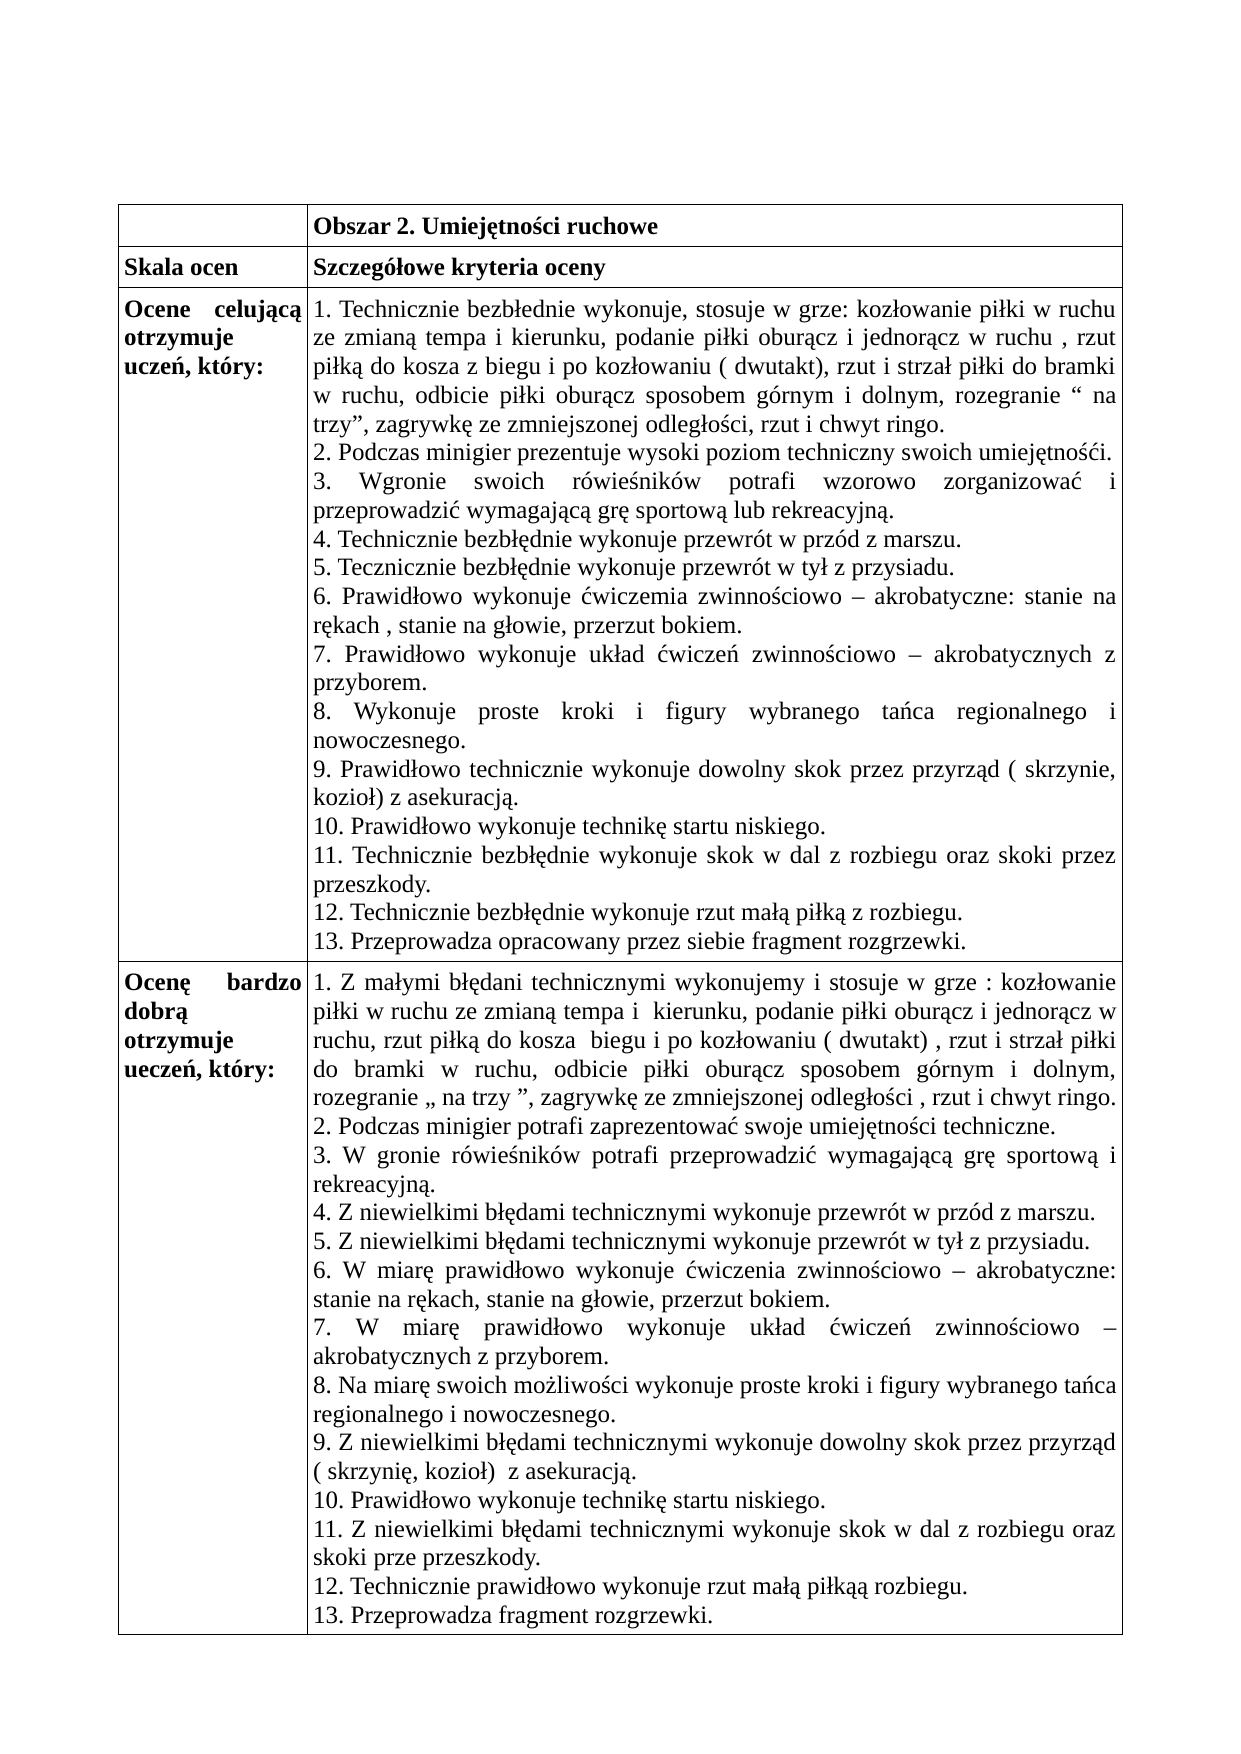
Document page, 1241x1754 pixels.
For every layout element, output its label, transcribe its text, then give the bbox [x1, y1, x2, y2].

table_cell Skala ocen [119, 247, 307, 287]
table_header Obszar 2. Umiejętności ruchowe [308, 205, 1122, 246]
table_cell 1. Technicznie bezbłednie wykonuje, stosuje w grze: kozłowanie piłki w ruchu ze zmianą tempa i kierunku, podanie piłki oburącz i jednorącz w ruchu , rzut piłką do kosza z biegu i po kozłowaniu ( dwutakt), rzut i strzał piłki do bramki w ruchu, odbicie piłki oburącz sposobem górnym i dolnym, rozegranie “ na trzy”, zagrywkę ze zmniejszonej odległości, rzut i chwyt ringo. 2. Podczas minigier prezentuje wysoki poziom techniczny swoich umiejętnośći. 3. Wgronie swoich rówieśników potrafi wzorowo zorganizować i przeprowadzić wymagającą grę sportową lub rekreacyjną. 4. Technicznie bezbłędnie wykonuje przewrót w przód z marszu. 5. Tecznicznie bezbłędnie wykonuje przewrót w tył z przysiadu. 6. Prawidłowo wykonuje ćwiczemia zwinnościowo – akrobatyczne: stanie na rękach , stanie na głowie, przerzut bokiem. 7. Prawidłowo wykonuje układ ćwiczeń zwinnościowo – akrobatycznych z przyborem. 8. Wykonuje proste kroki i figury wybranego tańca regionalnego i nowoczesnego. 9. Prawidłowo technicznie wykonuje dowolny skok przez przyrząd ( skrzynie, kozioł) z asekuracją. 10. Prawidłowo wykonuje technikę startu niskiego. 11. Technicznie bezbłędnie wykonuje skok w dal z rozbiegu oraz skoki przez przeszkody. 12. Technicznie bezbłędnie wykonuje rzut małą piłką z rozbiegu. 13. Przeprowadza opracowany przez siebie fragment rozgrzewki. [308, 288, 1122, 961]
table_cell 1. Z małymi błędani technicznymi wykonujemy i stosuje w grze : kozłowanie piłki w ruchu ze zmianą tempa i kierunku, podanie piłki oburącz i jednorącz w ruchu, rzut piłką do kosza biegu i po kozłowaniu ( dwutakt) , rzut i strzał piłki do bramki w ruchu, odbicie piłki oburącz sposobem górnym i dolnym, rozegranie „ na trzy ”, zagrywkę ze zmniejszonej odległości , rzut i chwyt ringo. 2. Podczas minigier potrafi zaprezentować swoje umiejętności techniczne. 3. W gronie rówieśników potrafi przeprowadzić wymagającą grę sportową i rekreacyjną. 4. Z niewielkimi błędami technicznymi wykonuje przewrót w przód z marszu. 5. Z niewielkimi błędami technicznymi wykonuje przewrót w tył z przysiadu. 6. W miarę prawidłowo wykonuje ćwiczenia zwinnościowo – akrobatyczne: stanie na rękach, stanie na głowie, przerzut bokiem. 7. W miarę prawidłowo wykonuje układ ćwiczeń zwinnościowo – akrobatycznych z przyborem. 8. Na miarę swoich możliwości wykonuje proste kroki i figury wybranego tańca regionalnego i nowoczesnego. 9. Z niewielkimi błędami technicznymi wykonuje dowolny skok przez przyrząd ( skrzynię, kozioł) z asekuracją. 10. Prawidłowo wykonuje technikę startu niskiego. 11. Z niewielkimi błędami technicznymi wykonuje skok w dal z rozbiegu oraz skoki prze przeszkody. 12. Technicznie prawidłowo wykonuje rzut małą piłkąą rozbiegu. 13. Przeprowadza fragment rozgrzewki. [308, 962, 1122, 1634]
table_header [119, 205, 307, 246]
table_cell Ocene celującą otrzymuje uczeń, który: [119, 288, 307, 961]
table_cell Ocenę bardzo dobrą otrzymuje ueczeń, który: [119, 962, 307, 1634]
table_cell Szczegółowe kryteria oceny [308, 247, 1122, 287]
